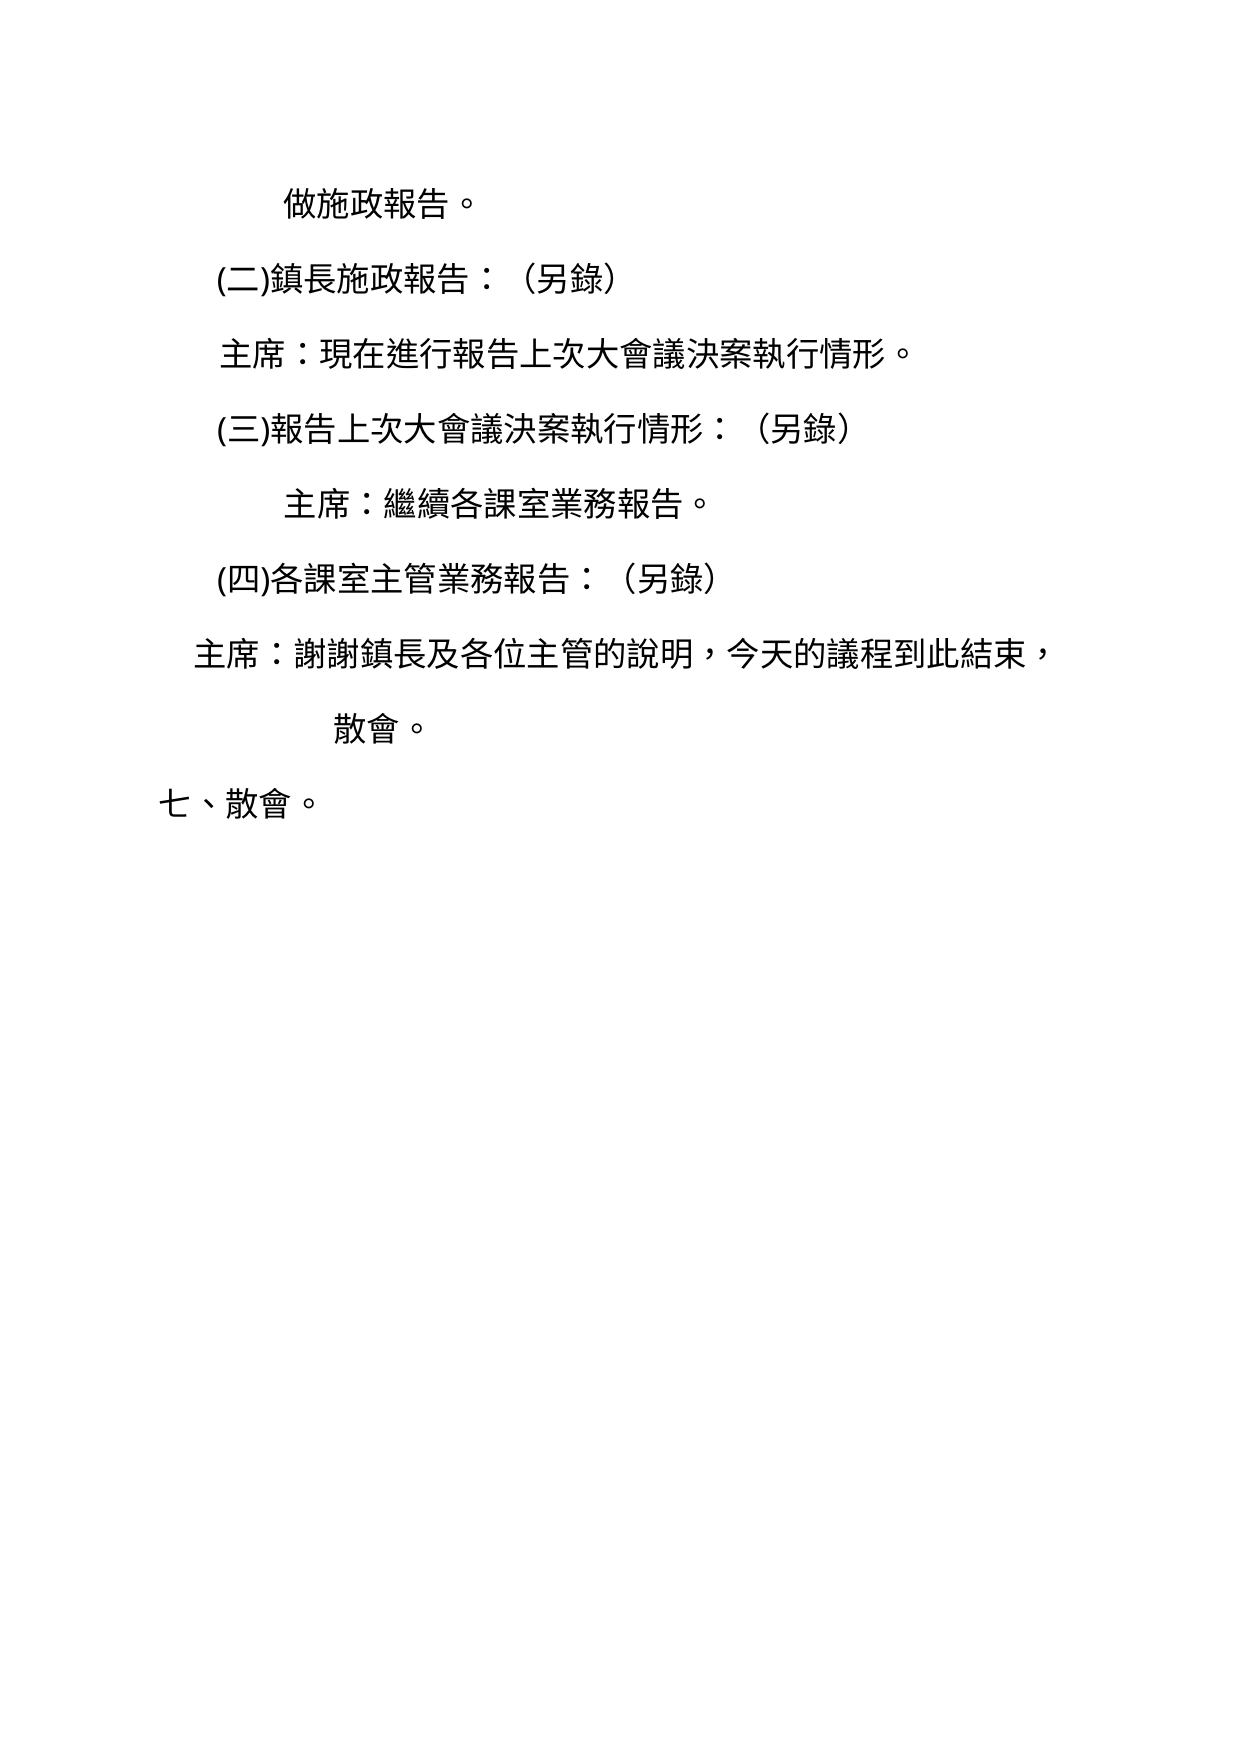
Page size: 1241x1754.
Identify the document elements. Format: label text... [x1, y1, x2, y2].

text 主席：現在進行報告上次大會議決案執行情形。 [150, 314, 1090, 389]
text (二)鎮長施政報告：（另錄） [150, 239, 1090, 314]
text (三)報告上次大會議決案執行情形：（另錄） [150, 389, 1090, 464]
text 散會。 [150, 689, 1090, 764]
text 主席：謝謝鎮長及各位主管的說明，今天的議程到此結束， [150, 614, 1090, 689]
text 做施政報告。 [150, 164, 1090, 239]
text (四)各課室主管業務報告：（另錄） [217, 539, 1090, 614]
text 七、散會。 [150, 764, 1090, 839]
text 主席：繼續各課室業務報告。 [283, 464, 1090, 539]
